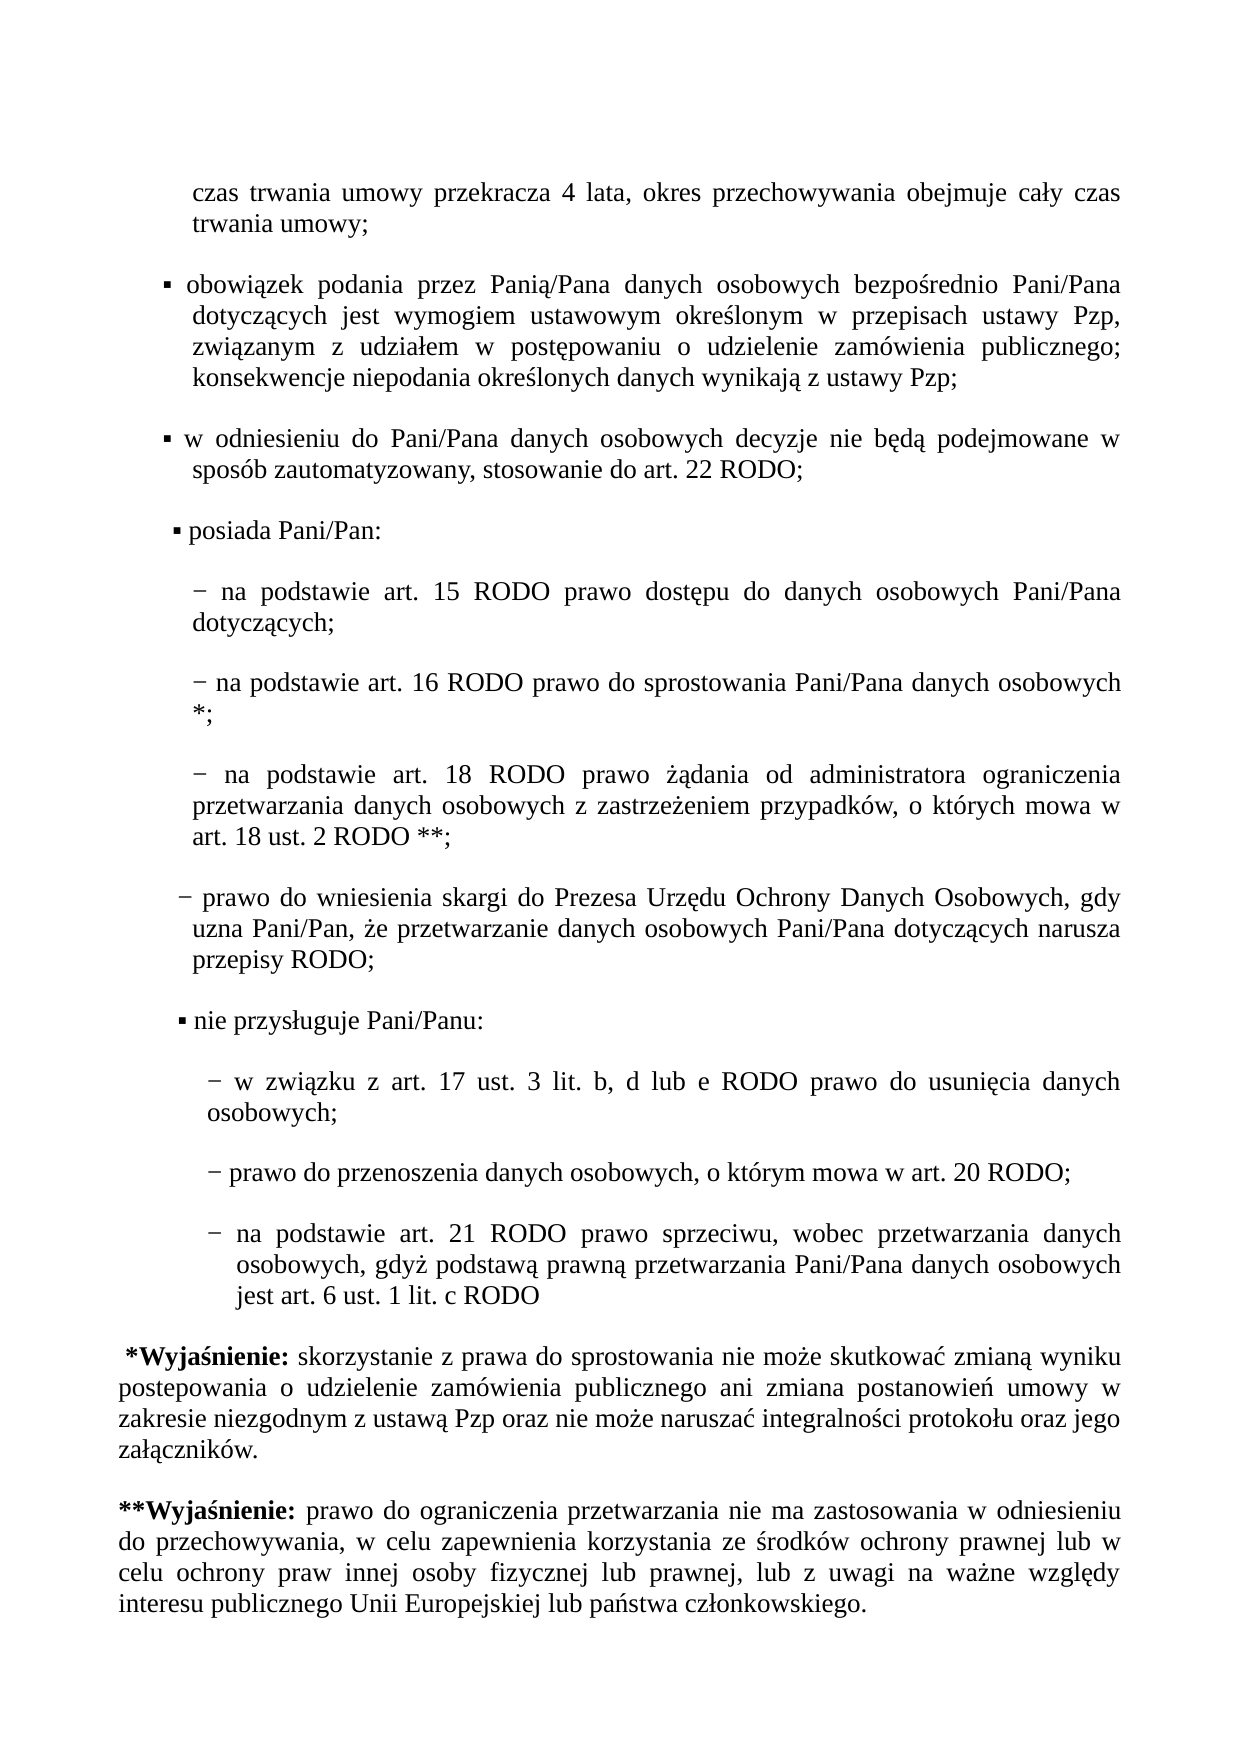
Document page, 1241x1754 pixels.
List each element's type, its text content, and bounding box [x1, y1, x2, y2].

text ▪ posiada Pani/Pan: [118, 514, 1122, 545]
text **Wyjaśnienie: prawo do ograniczenia przetwarzania nie ma zastosowania w odniesieniu do przechowywania, w celu zapewnienia korzystania ze środków ochrony prawnej lub w celu ochrony praw innej osoby fizycznej lub prawnej, lub z uwagi na ważne względy interesu publicznego Unii Europejskiej lub państwa członkowskiego. [118, 1494, 1122, 1618]
text ▪ nie przysługuje Pani/Panu: [118, 1004, 1122, 1035]
text − na podstawie art. 16 RODO prawo do sprostowania Pani/Pana danych osobowych *; [192, 666, 1122, 729]
text ▪ w odniesieniu do Pani/Pana danych osobowych decyzje nie będą podejmowane w sposób zautomatyzowany, stosowanie do art. 22 RODO; [162, 422, 1122, 484]
text − na podstawie art. 18 RODO prawo żądania od administratora ograniczenia przetwarzania danych osobowych z zastrzeżeniem przypadków, o których mowa w art. 18 ust. 2 RODO **; [192, 758, 1122, 852]
text ▪ obowiązek podania przez Panią/Pana danych osobowych bezpośrednio Pani/Pana dotyczących jest wymogiem ustawowym określonym w przepisach ustawy Pzp, związanym z udziałem w postępowaniu o udzielenie zamówienia publicznego; konsekwencje niepodania określonych danych wynikają z ustawy Pzp; [162, 268, 1122, 393]
text − prawo do wniesienia skargi do Prezesa Urzędu Ochrony Danych Osobowych, gdy uzna Pani/Pan, że przetwarzanie danych osobowych Pani/Pana dotyczących narusza przepisy RODO; [177, 881, 1122, 974]
text *Wyjaśnienie: skorzystanie z prawa do sprostowania nie może skutkować zmianą wyniku postepowania o udzielenie zamówienia publicznego ani zmiana postanowień umowy w zakresie niezgodnym z ustawą Pzp oraz nie może naruszać integralności protokołu oraz jego załączników. [118, 1340, 1122, 1464]
text − w związku z art. 17 ust. 3 lit. b, d lub e RODO prawo do usunięcia danych osobowych; [207, 1064, 1122, 1127]
text − na podstawie art. 21 RODO prawo sprzeciwu, wobec przetwarzania danych osobowych, gdyż podstawą prawną przetwarzania Pani/Pana danych osobowych jest art. 6 ust. 1 lit. c RODO [207, 1217, 1122, 1310]
text − na podstawie art. 15 RODO prawo dostępu do danych osobowych Pani/Pana dotyczących; [192, 574, 1122, 637]
text czas trwania umowy przekracza 4 lata, okres przechowywania obejmuje cały czas trwania umowy; [162, 176, 1122, 239]
text − prawo do przenoszenia danych osobowych, o którym mowa w art. 20 RODO; [133, 1156, 1122, 1187]
